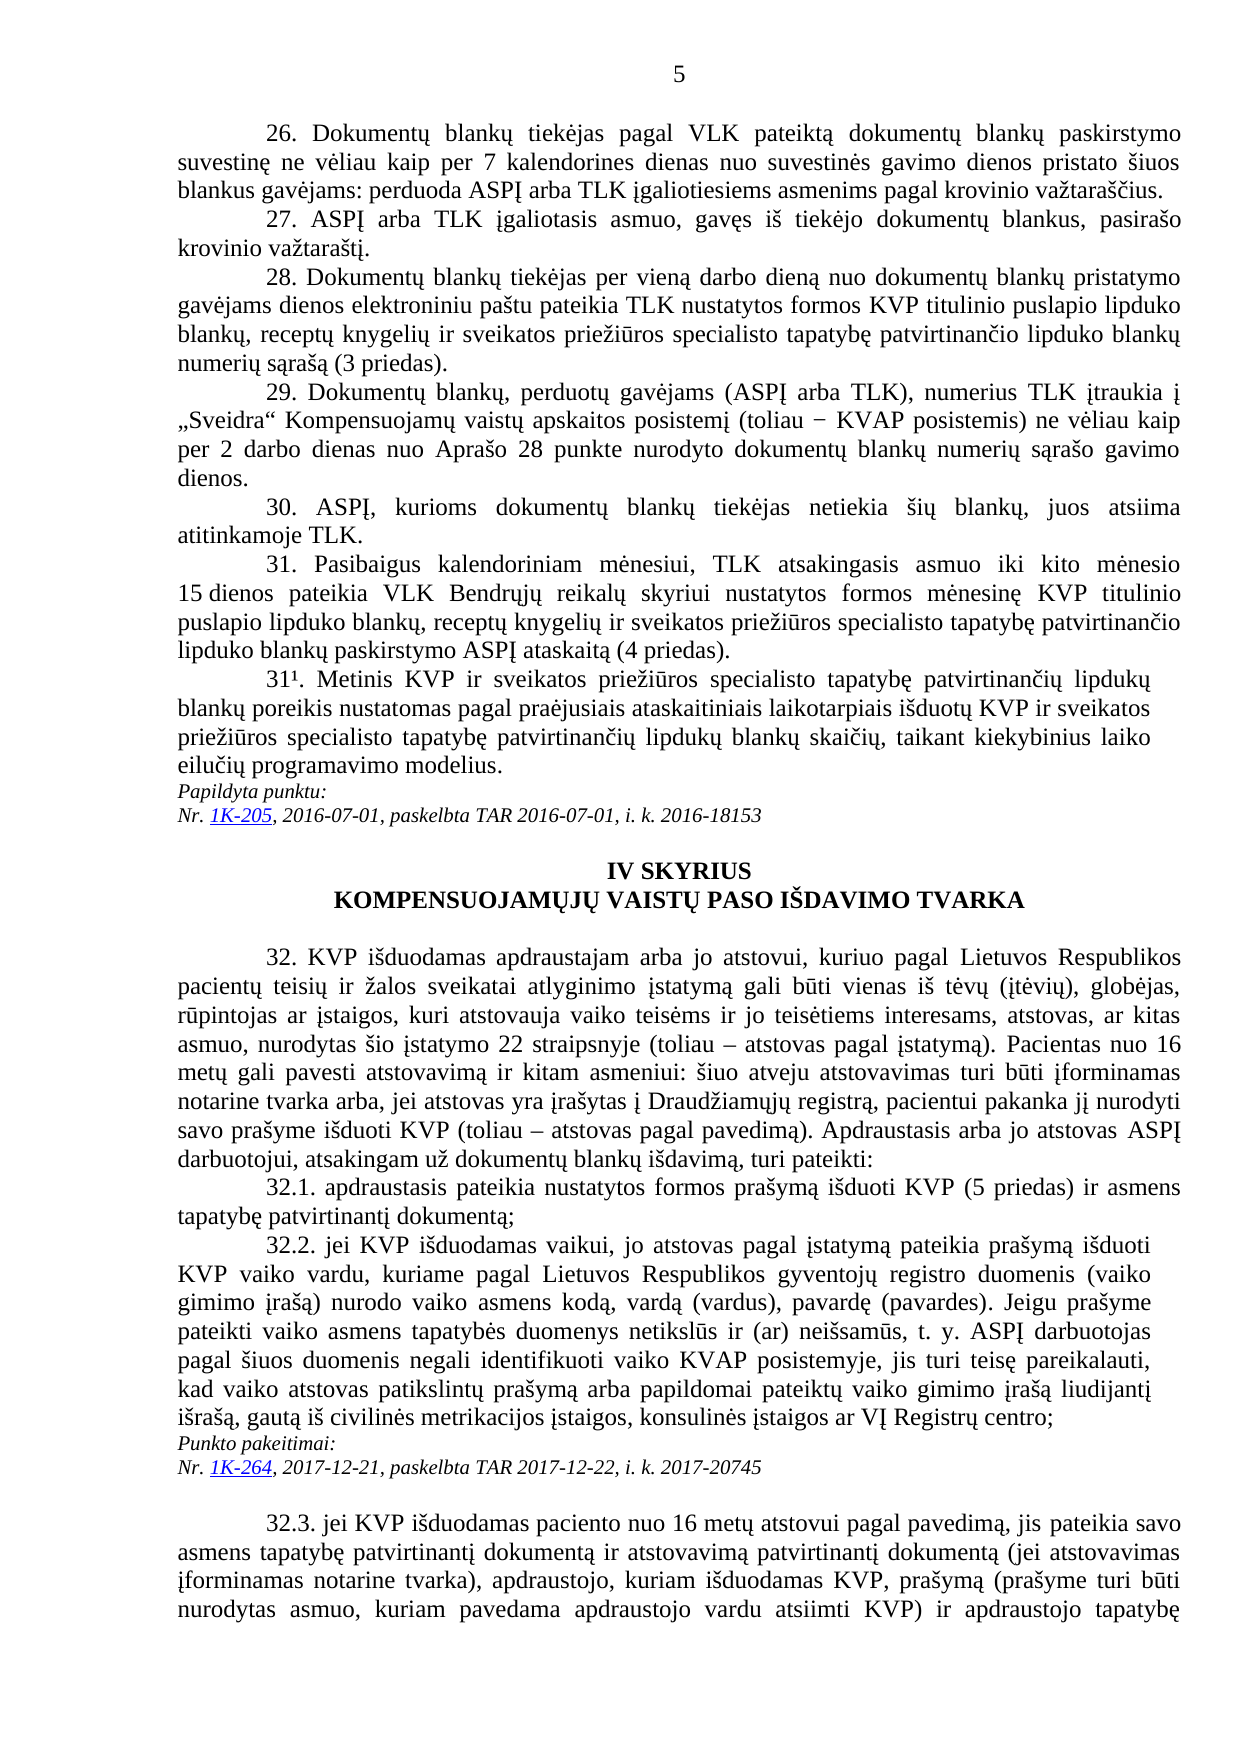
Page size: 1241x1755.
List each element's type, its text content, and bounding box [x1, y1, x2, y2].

text Nr. 1K-205, 2016-07-01, paskelbta TAR 2016-07-01, i. k. 2016-18153 [177, 803, 1181, 827]
text Papildyta punktu: [177, 779, 1181, 803]
text 31. Pasibaigus kalendoriniam mėnesiui, TLK atsakingasis asmuo iki kito mėnesio 15 dienos pateikia VLK Bendrųjų reikalų skyriui nustatytos formos mėnesinę KVP titulinio puslapio lipduko blankų, receptų knygelių ir sveikatos priežiūros specialisto tapatybę patvirtinančio lipduko blankų paskirstymo ASPĮ ataskaitą (4 priedas). [177, 549, 1181, 664]
text Punkto pakeitimai: [177, 1431, 1181, 1455]
text 28. Dokumentų blankų tiekėjas per vieną darbo dieną nuo dokumentų blankų pristatymo gavėjams dienos elektroniniu paštu pateikia TLK nustatytos formos KVP titulinio puslapio lipduko blankų, receptų knygelių ir sveikatos priežiūros specialisto tapatybę patvirtinančio lipduko blankų numerių sąrašą (3 priedas). [177, 262, 1181, 377]
text 30. ASPĮ, kurioms dokumentų blankų tiekėjas netiekia šių blankų, juos atsiima atitinkamoje TLK. [177, 492, 1181, 549]
text 32.1. apdraustasis pateikia nustatytos formos prašymą išduoti KVP (5 priedas) ir asmens tapatybę patvirtinantį dokumentą; [177, 1172, 1181, 1230]
text 32. KVP išduodamas apdraustajam arba jo atstovui, kuriuo pagal Lietuvos Respublikos pacientų teisių ir žalos sveikatai atlyginimo įstatymą gali būti vienas iš tėvų (įtėvių), globėjas, rūpintojas ar įstaigos, kuri atstovauja vaiko teisėms ir jo teisėtiems interesams, atstovas, ar kitas asmuo, nurodytas šio įstatymo 22 straipsnyje (toliau – atstovas pagal įstatymą). Pacientas nuo 16 metų gali pavesti atstovavimą ir kitam asmeniui: šiuo atveju atstovavimas turi būti įforminamas notarine tvarka arba, jei atstovas yra įrašytas į Draudžiamųjų registrą, pacientui pakanka jį nurodyti savo prašyme išduoti KVP (toliau – atstovas pagal pavedimą). Apdraustasis arba jo atstovas ASPĮ darbuotojui, atsakingam už dokumentų blankų išdavimą, turi pateikti: [177, 942, 1181, 1172]
text IV SKYRIUS [177, 856, 1181, 885]
text 29. Dokumentų blankų, perduotų gavėjams (ASPĮ arba TLK), numerius TLK įtraukia į „Sveidra“ Kompensuojamų vaistų apskaitos posistemį (toliau − KVAP posistemis) ne vėliau kaip per 2 darbo dienas nuo Aprašo 28 punkte nurodyto dokumentų blankų numerių sąrašo gavimo dienos. [177, 377, 1181, 492]
text 32.2. jei KVP išduodamas vaikui, jo atstovas pagal įstatymą pateikia prašymą išduoti KVP vaiko vardu, kuriame pagal Lietuvos Respublikos gyventojų registro duomenis (vaiko gimimo įrašą) nurodo vaiko asmens kodą, vardą (vardus), pavardę (pavardes). Jeigu prašyme pateikti vaiko asmens tapatybės duomenys netikslūs ir (ar) neišsamūs, t. y. ASPĮ darbuotojas pagal šiuos duomenis negali identifikuoti vaiko KVAP posistemyje, jis turi teisę pareikalauti, kad vaiko atstovas patikslintų prašymą arba papildomai pateiktų vaiko gimimo įrašą liudijantį išrašą, gautą iš civilinės metrikacijos įstaigos, konsulinės įstaigos ar VĮ Registrų centro; [177, 1230, 1152, 1431]
text KOMPENSUOJAMŲJŲ VAISTŲ PASO IŠDAVIMO TVARKA [177, 885, 1181, 914]
text 27. ASPĮ arba TLK įgaliotasis asmuo, gavęs iš tiekėjo dokumentų blankus, pasirašo krovinio važtaraštį. [177, 204, 1181, 262]
text Nr. 1K-264, 2017-12-21, paskelbta TAR 2017-12-22, i. k. 2017-20745 [177, 1455, 1181, 1479]
text 31¹. Metinis KVP ir sveikatos priežiūros specialisto tapatybę patvirtinančių lipdukų blankų poreikis nustatomas pagal praėjusiais ataskaitiniais laikotarpiais išduotų KVP ir sveikatos priežiūros specialisto tapatybę patvirtinančių lipdukų blankų skaičių, taikant kiekybinius laiko eilučių programavimo modelius. [177, 664, 1152, 779]
text 26. Dokumentų blankų tiekėjas pagal VLK pateiktą dokumentų blankų paskirstymo suvestinę ne vėliau kaip per 7 kalendorines dienas nuo suvestinės gavimo dienos pristato šiuos blankus gavėjams: perduoda ASPĮ arba TLK įgaliotiesiems asmenims pagal krovinio važtaraščius. [177, 118, 1181, 204]
text 32.3. jei KVP išduodamas paciento nuo 16 metų atstovui pagal pavedimą, jis pateikia savo asmens tapatybę patvirtinantį dokumentą ir atstovavimą patvirtinantį dokumentą (jei atstovavimas įforminamas notarine tvarka), apdraustojo, kuriam išduodamas KVP, prašymą (prašyme turi būti nurodytas asmuo, kuriam pavedama apdraustojo vardu atsiimti KVP) ir apdraustojo tapatybę [177, 1508, 1181, 1623]
